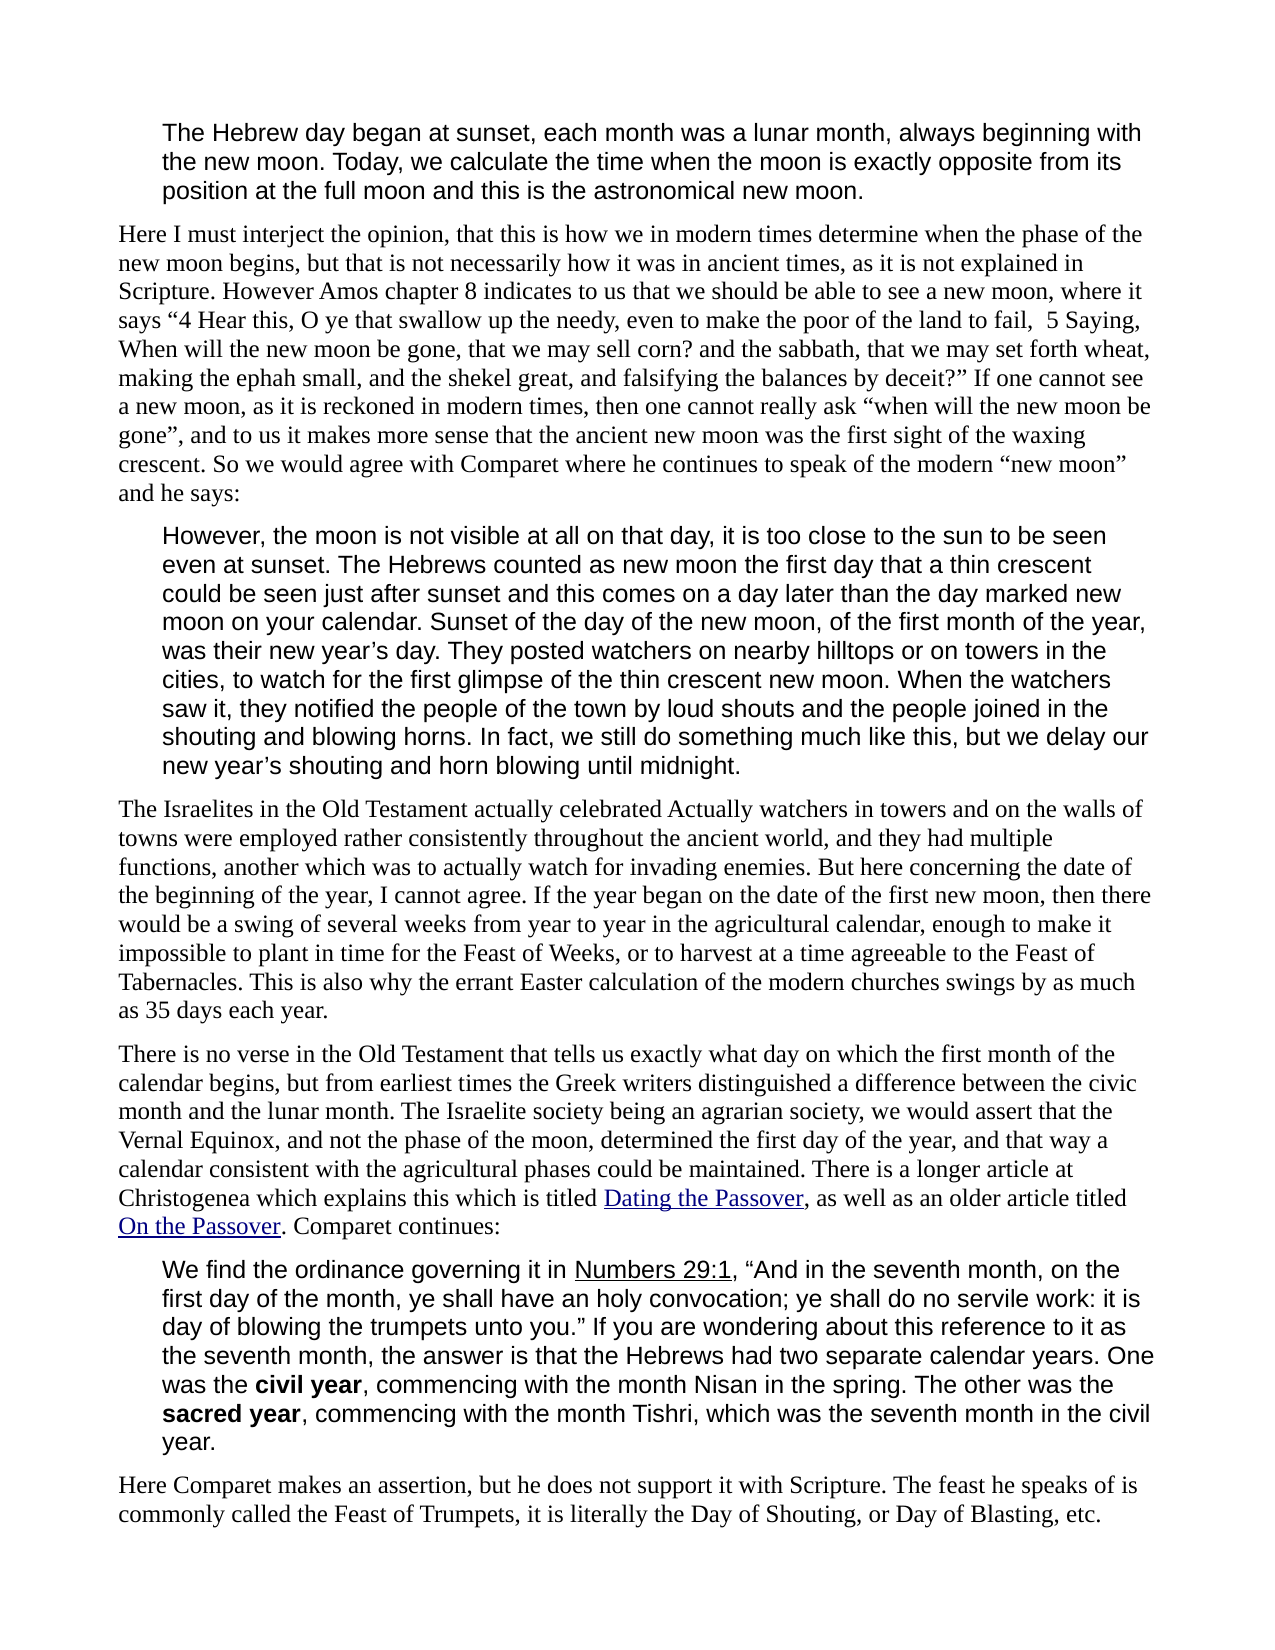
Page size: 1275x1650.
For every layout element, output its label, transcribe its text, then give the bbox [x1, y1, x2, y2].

text We find the ordinance governing it in Numbers 29:1, “And in the seventh month, on the first day of the month, ye shall have an holy convocation; ye shall do no servile work: it is day of blowing the trumpets unto you.” If you are wondering about this reference to it as the seventh month, the answer is that the Hebrews had two separate calendar years. One was the civil year, commencing with the month Nisan in the spring. The other was the sacred year, commencing with the month Tishri, which was the seventh month in the civil year. [162, 1255, 1157, 1456]
text The Israelites in the Old Testament actually celebrated Actually watchers in towers and on the walls of towns were employed rather consistently throughout the ancient world, and they had multiple functions, another which was to actually watch for invading enemies. But here concerning the date of the beginning of the year, I cannot agree. If the year began on the date of the first new moon, then there would be a swing of several weeks from year to year in the agricultural calendar, enough to make it impossible to plant in time for the Feast of Weeks, or to harvest at a time agreeable to the Feast of Tabernacles. This is also why the errant Easter calculation of the modern churches swings by as much as 35 days each year. [118, 794, 1157, 1024]
text There is no verse in the Old Testament that tells us exactly what day on which the first month of the calendar begins, but from earliest times the Greek writers distinguished a difference between the civic month and the lunar month. The Israelite society being an agrarian society, we would assert that the Vernal Equinox, and not the phase of the moon, determined the first day of the year, and that way a calendar consistent with the agricultural phases could be maintained. There is a longer article at Christogenea which explains this which is titled Dating the Passover, as well as an older article titled On the Passover. Comparet continues: [118, 1039, 1157, 1240]
text However, the moon is not visible at all on that day, it is too close to the sun to be seen even at sunset. The Hebrews counted as new moon the first day that a thin crescent could be seen just after sunset and this comes on a day later than the day marked new moon on your calendar. Sunset of the day of the new moon, of the first month of the year, was their new year’s day. They posted watchers on nearby hilltops or on towers in the cities, to watch for the first glimpse of the thin crescent new moon. When the watchers saw it, they notified the people of the town by loud shouts and the people joined in the shouting and blowing horns. In fact, we still do something much like this, but we delay our new year’s shouting and horn blowing until midnight. [162, 521, 1157, 780]
text Here Comparet makes an assertion, but he does not support it with Scripture. The feast he speaks of is commonly called the Feast of Trumpets, it is literally the Day of Shouting, or Day of Blasting, etc. [118, 1471, 1157, 1528]
text The Hebrew day began at sunset, each month was a lunar month, always beginning with the new moon. Today, we calculate the time when the moon is exactly opposite from its position at the full moon and this is the astronomical new moon. [162, 118, 1157, 204]
text Here I must interject the opinion, that this is how we in modern times determine when the phase of the new moon begins, but that is not necessarily how it was in ancient times, as it is not explained in Scripture. However Amos chapter 8 indicates to us that we should be able to see a new moon, where it says “4 Hear this, O ye that swallow up the needy, even to make the poor of the land to fail, 5 Saying, When will the new moon be gone, that we may sell corn? and the sabbath, that we may set forth wheat, making the ephah small, and the shekel great, and falsifying the balances by deceit?” If one cannot see a new moon, as it is reckoned in modern times, then one cannot really ask “when will the new moon be gone”, and to us it makes more sense that the ancient new moon was the first sight of the waxing crescent. So we would agree with Comparet where he continues to speak of the modern “new moon” and he says: [118, 219, 1157, 506]
